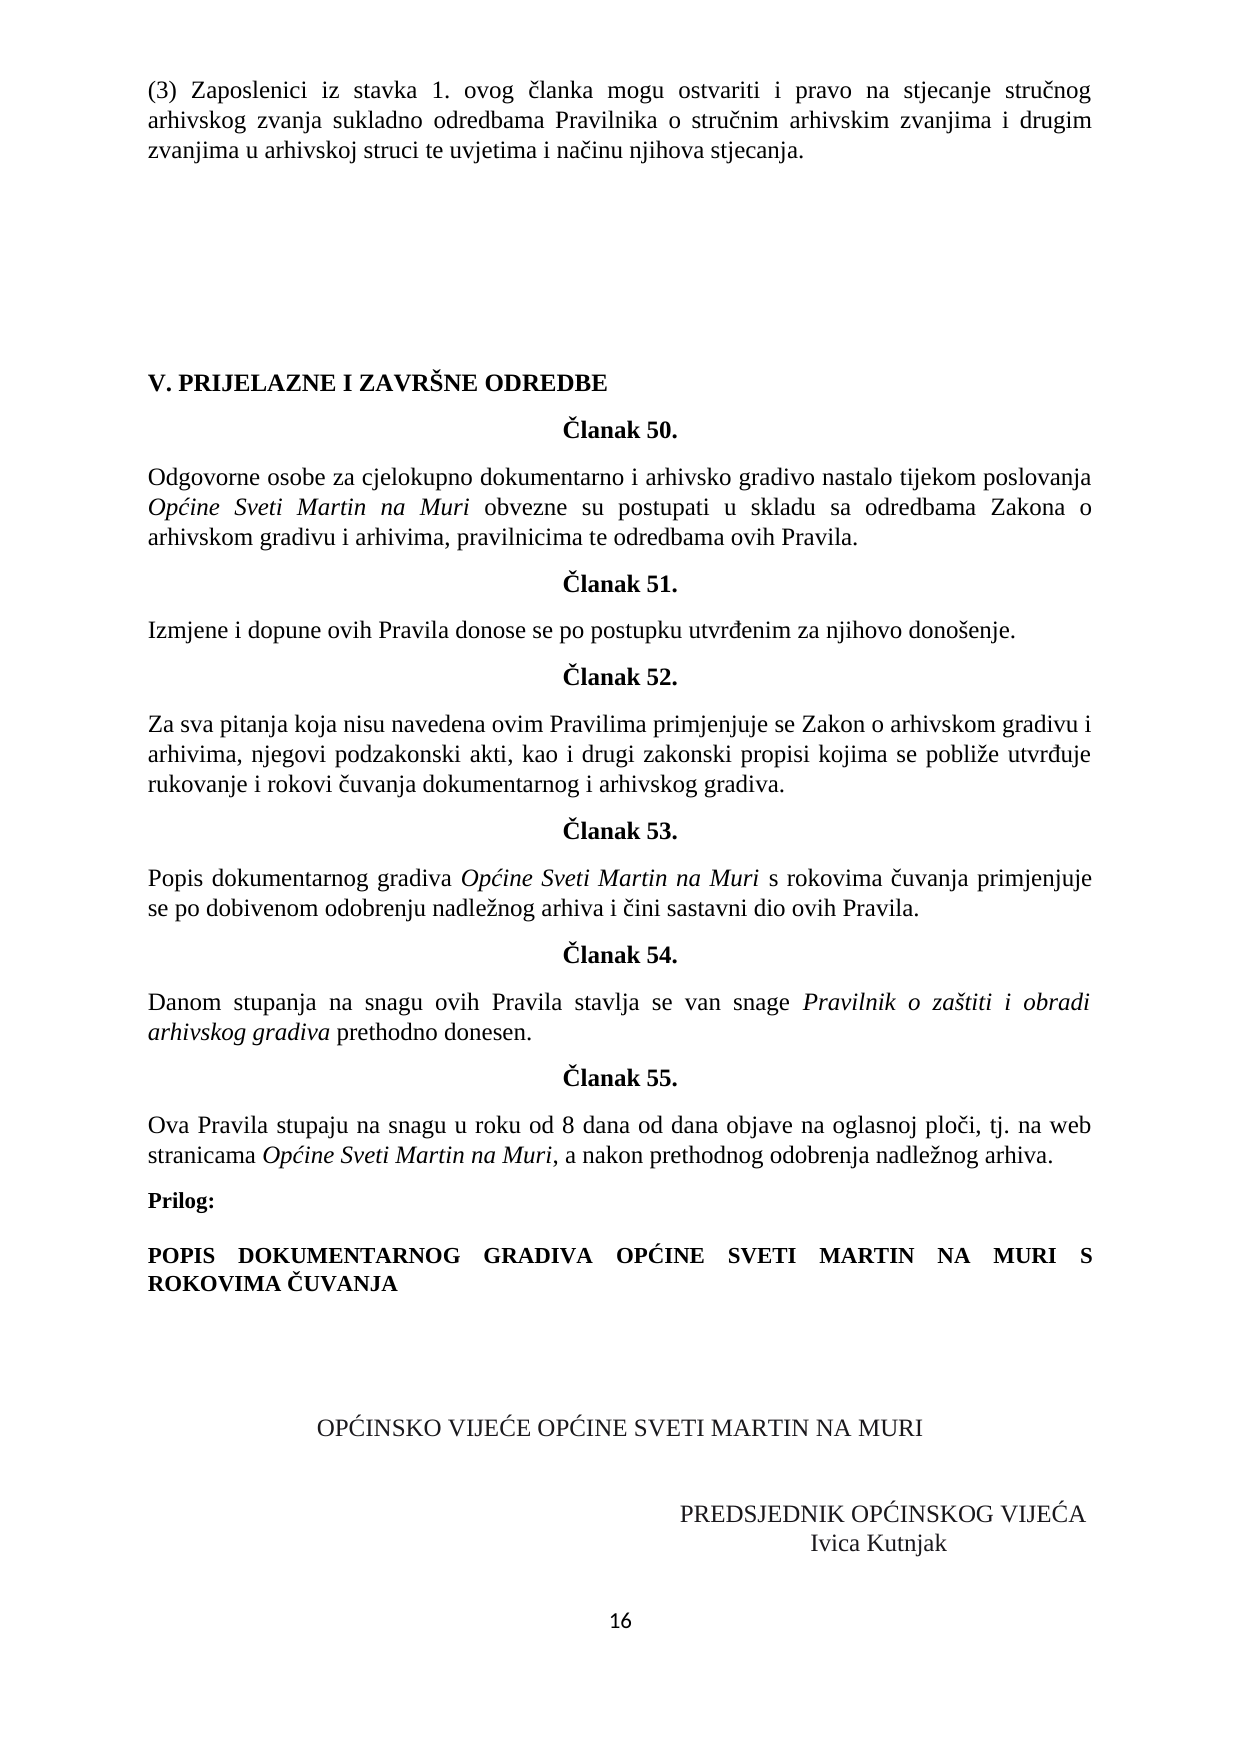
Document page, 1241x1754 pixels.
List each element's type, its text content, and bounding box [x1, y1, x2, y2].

text Prilog: [148, 1187, 1093, 1213]
text Članak 54. [148, 940, 1093, 968]
text Ivica Kutnjak [148, 1528, 1093, 1557]
text PREDSJEDNIK OPĆINSKOG VIJEĆA [148, 1499, 1093, 1528]
text Članak 53. [148, 816, 1093, 845]
text Članak 52. [148, 662, 1093, 691]
text V. PRIJELAZNE I ZAVRŠNE ODREDBE [148, 368, 1093, 397]
text Članak 50. [148, 415, 1093, 444]
text Članak 55. [148, 1063, 1093, 1092]
text OPĆINSKO VIJEĆE OPĆINE SVETI MARTIN NA MURI [148, 1413, 1093, 1442]
text Izmjene i dopune ovih Pravila donose se po postupku utvrđenim za njihovo donošenje. [148, 616, 1093, 644]
text Za sva pitanja koja nisu navedena ovim Pravilima primjenjuje se Zakon o arhivskom gradivu i arhivima, njegovi podzakonski akti, kao i drugi zakonski propisi kojima se pobliže utvrđuje rukovanje i rokovi čuvanja dokumentarnog i arhivskog gradiva. [148, 709, 1093, 798]
text Odgovorne osobe za cjelokupno dokumentarno i arhivsko gradivo nastalo tijekom poslovanja Općine Sveti Martin na Muri obvezne su postupati u skladu sa odredbama Zakona o arhivskom gradivu i arhivima, pravilnicima te odredbama ovih Pravila. [148, 462, 1093, 551]
text Članak 51. [148, 569, 1093, 598]
text Ova Pravila stupaju na snagu u roku od 8 dana od dana objave na oglasnoj ploči, tj. na web stranicama Općine Sveti Martin na Muri, a nakon prethodnog odobrenja nadležnog arhiva. [148, 1110, 1093, 1169]
text (3) Zaposlenici iz stavka 1. ovog članka mogu ostvariti i pravo na stjecanje stručnog arhivskog zvanja sukladno odredbama Pravilnika o stručnim arhivskim zvanjima i drugim zvanjima u arhivskoj struci te uvjetima i načinu njihova stjecanja. [148, 75, 1093, 164]
text Danom stupanja na snagu ovih Pravila stavlja se van snage Pravilnik o zaštiti i obradi arhivskog gradiva prethodno donesen. [148, 987, 1093, 1045]
text POPIS DOKUMENTARNOG GRADIVA OPĆINE SVETI MARTIN NA MURI S ROKOVIMA ČUVANJA [148, 1242, 1093, 1296]
text Popis dokumentarnog gradiva Općine Sveti Martin na Muri s rokovima čuvanja primjenjuje se po dobivenom odobrenju nadležnog arhiva i čini sastavni dio ovih Pravila. [148, 863, 1093, 922]
